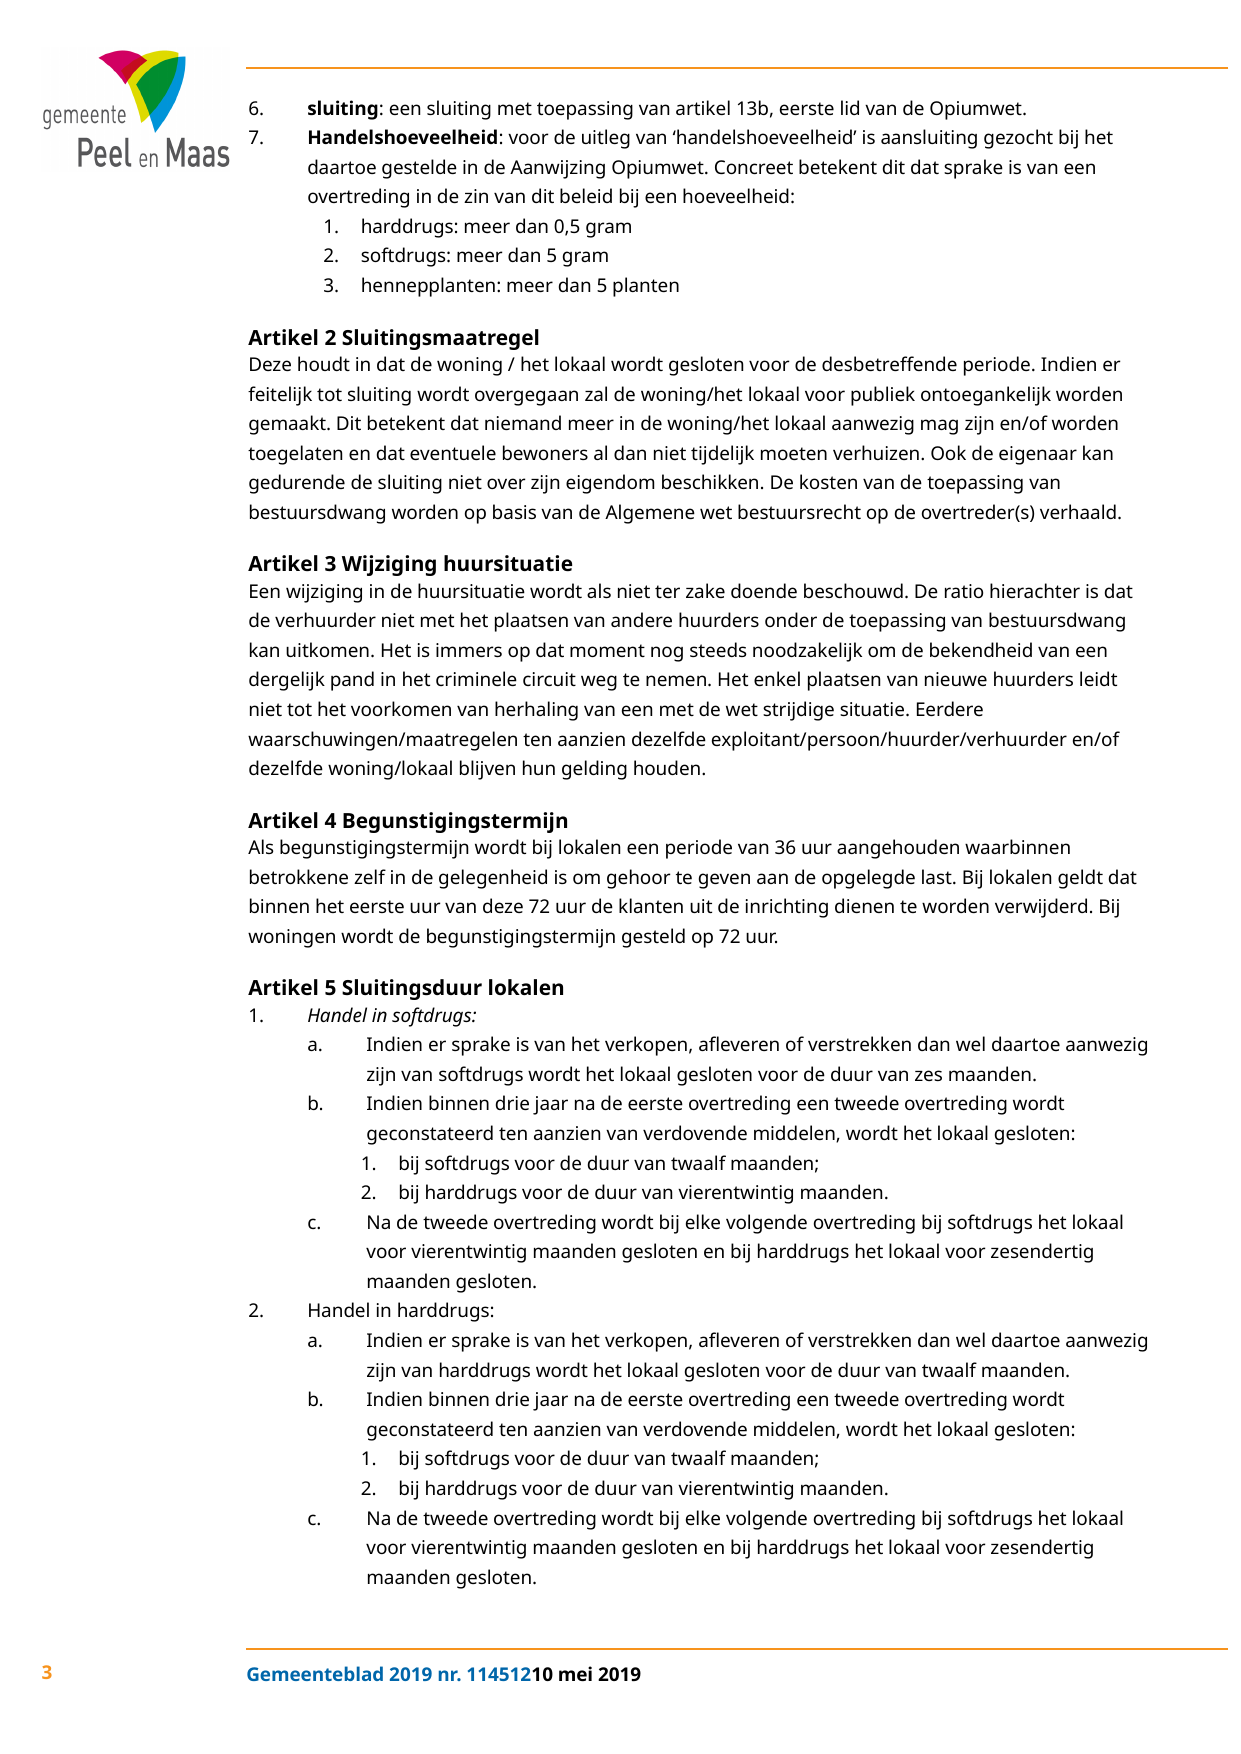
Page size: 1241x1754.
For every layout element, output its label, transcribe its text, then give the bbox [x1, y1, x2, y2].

list Indien binnen drie jaar na de eerste overtreding een tweede overtreding wordt geconstateerd ten aanzien van verdovende middelen, wordt het lokaal gesloten: [307, 1386, 1152, 1442]
list Indien binnen drie jaar na de eerste overtreding een tweede overtreding wordt geconstateerd ten aanzien van verdovende middelen, wordt het lokaal gesloten: [307, 1091, 1152, 1146]
text Artikel 3 Wijziging huursituatie [248, 549, 1152, 578]
text Deze houdt in dat de woning / het lokaal wordt gesloten voor de desbetreffende periode. Indien er feitelijk tot sluiting wordt overgegaan zal de woning/het lokaal voor publiek ontoegankelijk worden gemaakt. Dit betekent dat niemand meer in de woning/het lokaal aanwezig mag zijn en/of worden toegelaten en dat eventuele bewoners al dan niet tijdelijk moeten verhuizen. Ook de eigenaar kan gedurende de sluiting niet over zijn eigendom beschikken. De kosten van de toepassing van bestuursdwang worden op basis van de Algemene wet bestuursrecht op de overtreder(s) verhaald. [248, 351, 1152, 525]
picture [41, 47, 231, 172]
list Indien er sprake is van het verkopen, afleveren of verstrekken dan wel daartoe aanwezig zijn van harddrugs wordt het lokaal gesloten voor de duur van twaalf maanden. [307, 1327, 1152, 1383]
list Handel in harddrugs: [248, 1298, 1152, 1323]
text Artikel 5 Sluitingsduur lokalen [248, 973, 1152, 1002]
text Een wijziging in de huursituatie wordt als niet ter zake doende beschouwd. De ratio hierachter is dat de verhuurder niet met het plaatsen van andere huurders onder de toepassing van bestuursdwang kan uitkomen. Het is immers op dat moment nog steeds noodzakelijk om de bekendheid van een dergelijk pand in het criminele circuit weg te nemen. Het enkel plaatsen van nieuwe huurders leidt niet tot het voorkomen van herhaling van een met de wet strijdige situatie. Eerdere waarschuwingen/maatregelen ten aanzien dezelfde exploitant/persoon/huurder/verhuurder en/of dezelfde woning/lokaal blijven hun gelding houden. [248, 578, 1152, 781]
text Artikel 4 Begunstigingstermijn [248, 806, 1152, 834]
list Handel in softdrugs: [248, 1002, 1152, 1028]
list Handelshoeveelheid: voor de uitleg van ‘handelshoeveelheid’ is aansluiting gezocht bij het daartoe gestelde in de Aanwijzing Opiumwet. Concreet betekent dit dat sprake is van een overtreding in de zin van dit beleid bij een hoeveelheid: [248, 124, 1152, 209]
text Als begunstigingstermijn wordt bij lokalen een periode van 36 uur aangehouden waarbinnen betrokkene zelf in de gelegenheid is om gehoor te geven aan de opgelegde last. Bij lokalen geldt dat binnen het eerste uur van deze 72 uur de klanten uit de inrichting dienen te worden verwijderd. Bij woningen wordt de begunstigingstermijn gesteld op 72 uur. [248, 834, 1152, 949]
list bij harddrugs voor de duur van vierentwintig maanden. [361, 1179, 1152, 1205]
list Na de tweede overtreding wordt bij elke volgende overtreding bij softdrugs het lokaal voor vierentwintig maanden gesloten en bij harddrugs het lokaal voor zesendertig maanden gesloten. [307, 1209, 1152, 1294]
list harddrugs: meer dan 0,5 gram [323, 213, 1152, 239]
list softdrugs: meer dan 5 gram [323, 243, 1152, 268]
list bij softdrugs voor de duur van twaalf maanden; [361, 1150, 1152, 1176]
list bij harddrugs voor de duur van vierentwintig maanden. [361, 1475, 1152, 1501]
list sluiting: een sluiting met toepassing van artikel 13b, eerste lid van de Opiumwet. [248, 95, 1152, 121]
list Na de tweede overtreding wordt bij elke volgende overtreding bij softdrugs het lokaal voor vierentwintig maanden gesloten en bij harddrugs het lokaal voor zesendertig maanden gesloten. [307, 1505, 1152, 1590]
list hennepplanten: meer dan 5 planten [323, 272, 1152, 298]
list Indien er sprake is van het verkopen, afleveren of verstrekken dan wel daartoe aanwezig zijn van softdrugs wordt het lokaal gesloten voor de duur van zes maanden. [307, 1031, 1152, 1087]
list bij softdrugs voor de duur van twaalf maanden; [361, 1446, 1152, 1471]
text Artikel 2 Sluitingsmaatregel [248, 323, 1152, 351]
